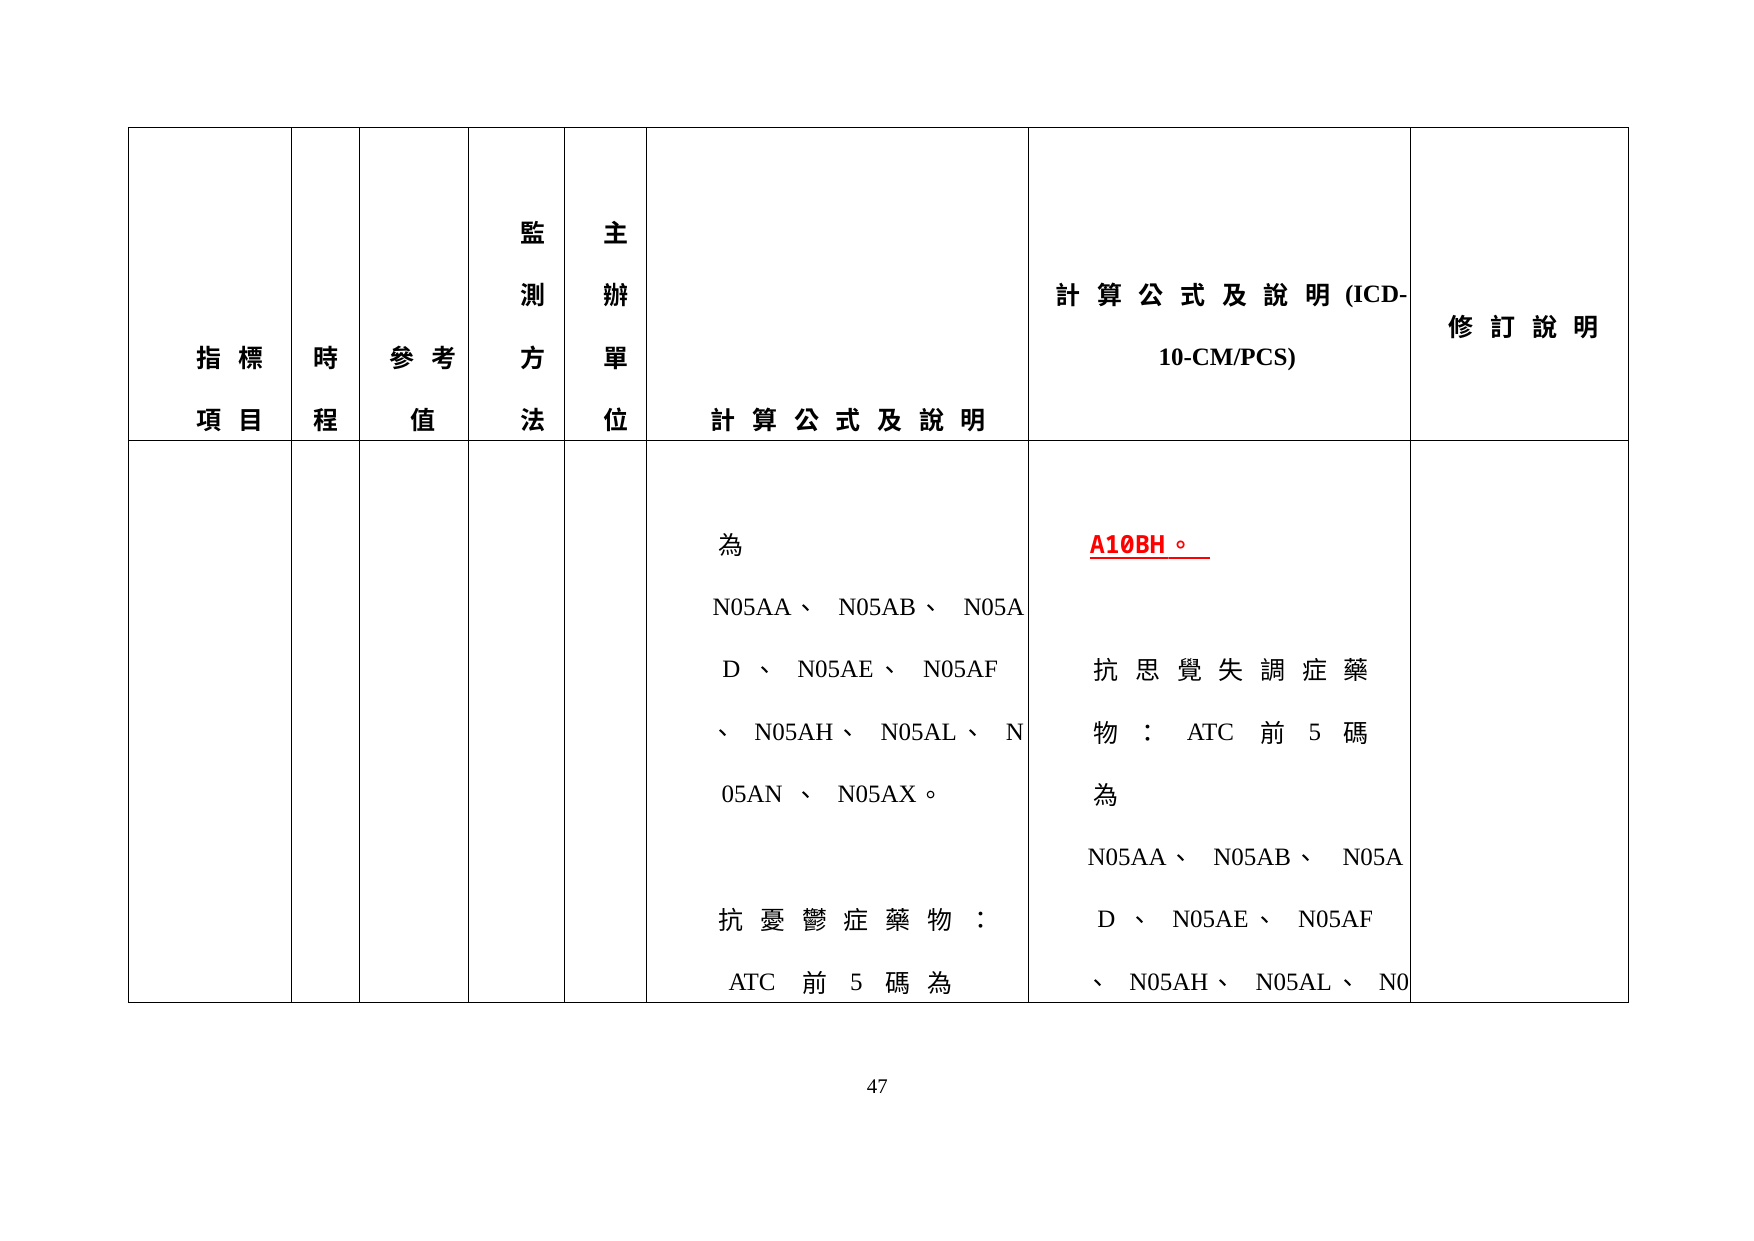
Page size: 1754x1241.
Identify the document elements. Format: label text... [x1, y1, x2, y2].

table_header 監測方法 [469, 128, 564, 440]
table_header 主辦單位 [565, 128, 646, 440]
table_header 指標項目 [129, 128, 291, 440]
table_header 修訂說明 [1411, 128, 1628, 440]
table_header 時程 [292, 128, 359, 440]
table_cell A10BH。 抗思覺失調症藥物：ATC前5碼為N05AA、N05AB、N05AD、N05AE、N05AF、N05AH、N05AL、N0 [1029, 441, 1410, 1002]
table_cell [565, 441, 646, 1002]
table_cell [360, 441, 468, 1002]
table_cell [1411, 441, 1628, 1002]
table_cell 同院所門診同藥理用藥日數重疊率-降血壓 (口服) 同院所門診同藥理用藥日數重疊率-降血脂 (口服) 同院所門診同藥理用藥日數重疊率-降血糖 同院所門診同藥理用藥日數重疊率-抗思覺失調症 同院所門診同藥理用藥日數重疊率-抗憂鬱症 同院所門診同藥理用藥日數重疊率-安眠鎮靜(口服) [129, 441, 291, 1002]
table_cell [469, 441, 564, 1002]
table_header 參考值 [360, 128, 468, 440]
table_cell [292, 441, 359, 1002]
table_header 計算公式及說明(ICD-10-CM/PCS) [1029, 128, 1410, 440]
table_header 計算公式及說明 [647, 128, 1028, 440]
table_cell 為N05AA、N05AB、N05AD、N05AE、N05AF、N05AH、N05AL、N05AN、N05AX。 抗憂鬱症藥物：ATC前5碼為 [647, 441, 1028, 1002]
